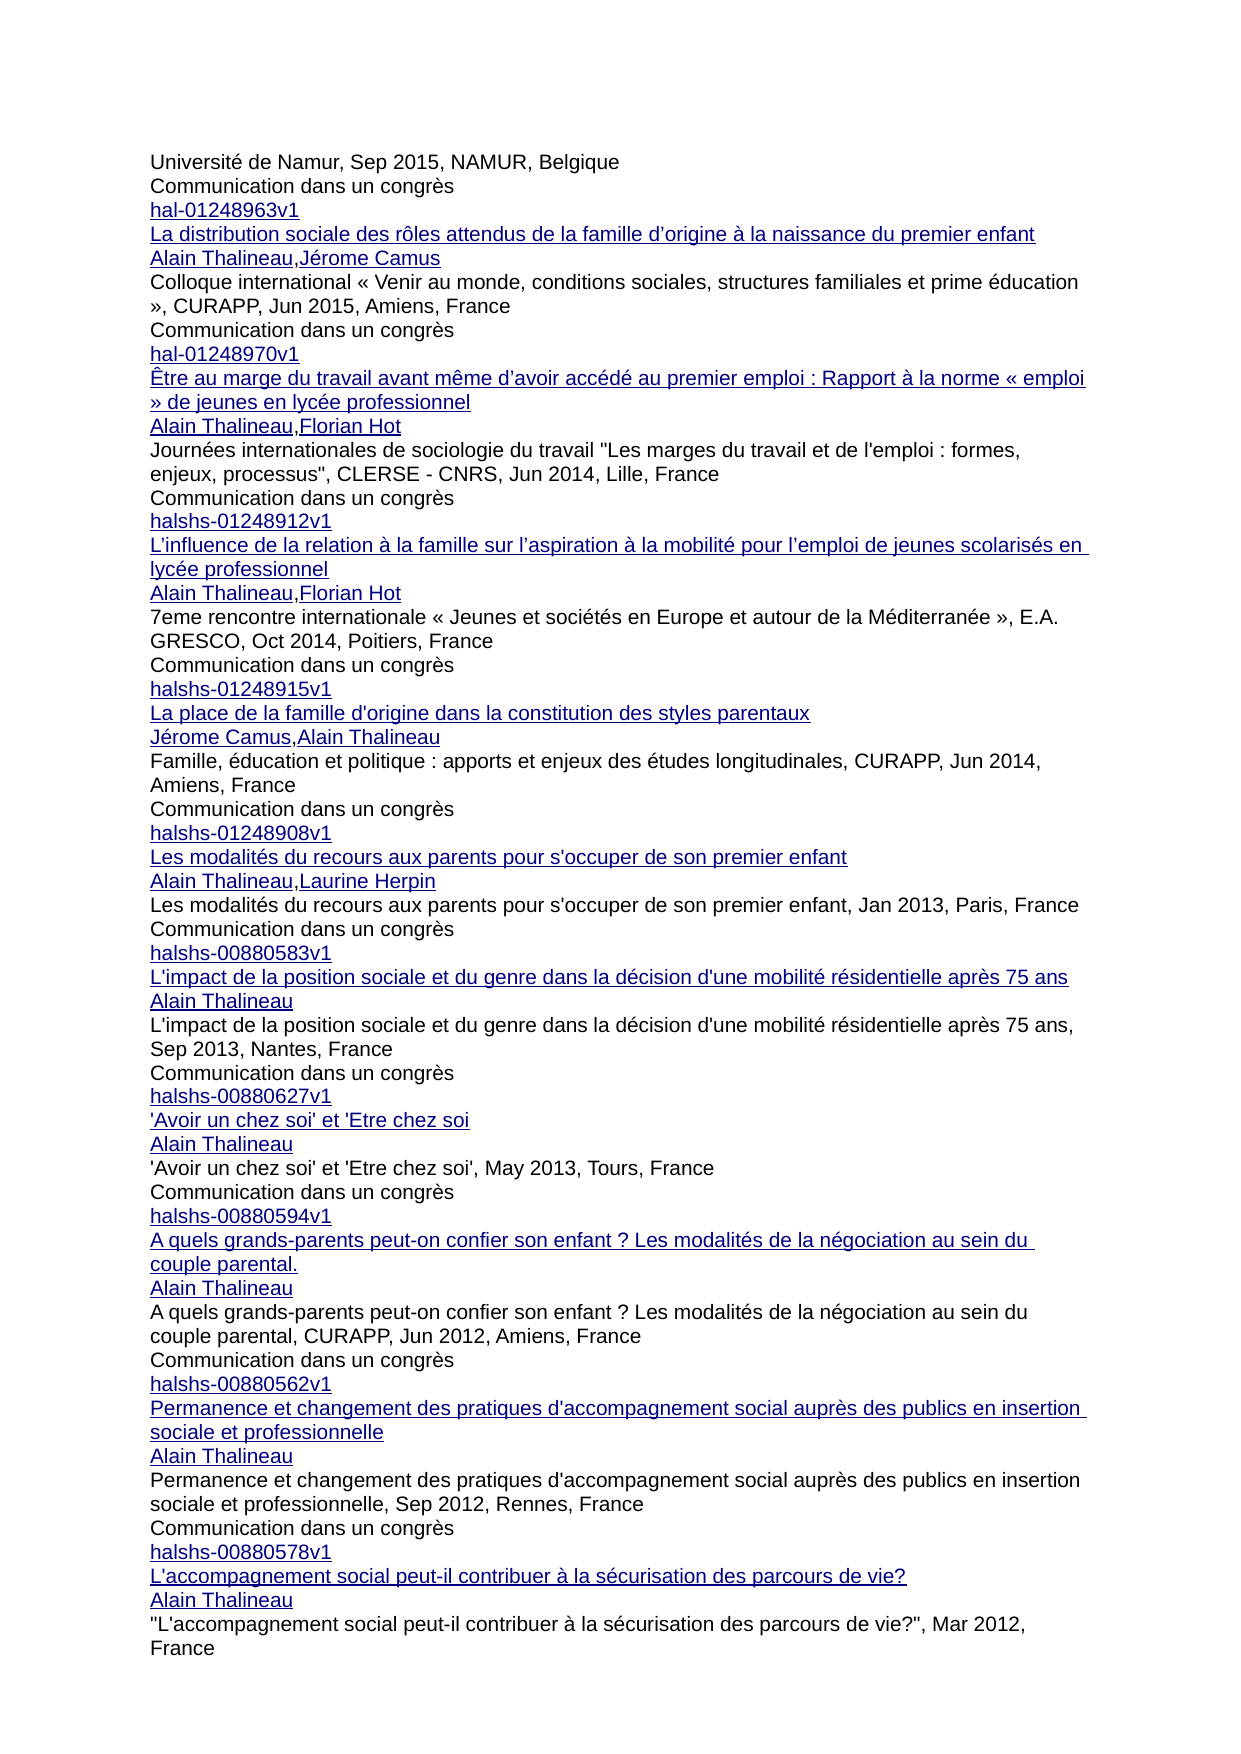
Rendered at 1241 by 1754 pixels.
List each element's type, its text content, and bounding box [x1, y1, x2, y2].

table_cell 'Avoir un chez soi' et 'Etre chez soi Alain Thalineau 'Avoir un chez soi' et 'Etre chez soi', May 2013, Tours, France Communication dans un congrès halshs-00880594v1 [150, 1108, 1090, 1228]
table_cell L’influence de la relation à la famille sur l’aspiration à la mobilité pour l’emploi de jeunes scolarisés en lycée professionnel Alain Thalineau,Florian Hot 7eme rencontre internationale « Jeunes et sociétés en Europe et autour de la Méditerranée », E.A. GRESCO, Oct 2014, Poitiers, France Communication dans un congrès halshs-01248915v1 [150, 533, 1090, 701]
table_cell La distribution sociale des rôles attendus de la famille d’origine à la naissance du premier enfant Alain Thalineau,Jérome Camus Colloque international « Venir au monde, conditions sociales, structures familiales et prime éducation », CURAPP, Jun 2015, Amiens, France Communication dans un congrès hal-01248970v1 [150, 222, 1090, 366]
table_cell Les modalités du recours aux parents pour s'occuper de son premier enfant Alain Thalineau,Laurine Herpin Les modalités du recours aux parents pour s'occuper de son premier enfant, Jan 2013, Paris, France Communication dans un congrès halshs-00880583v1 [150, 845, 1090, 964]
table_cell Université de Namur, Sep 2015, NAMUR, Belgique Communication dans un congrès hal-01248963v1 [150, 150, 1090, 222]
table_cell La place de la famille d'origine dans la constitution des styles parentaux Jérome Camus,Alain Thalineau Famille, éducation et politique : apports et enjeux des études longitudinales, CURAPP, Jun 2014, Amiens, France Communication dans un congrès halshs-01248908v1 [150, 701, 1090, 845]
table_cell L'accompagnement social peut-il contribuer à la sécurisation des parcours de vie? Alain Thalineau "L'accompagnement social peut-il contribuer à la sécurisation des parcours de vie?", Mar 2012, France [150, 1564, 1090, 1659]
table_cell Être au marge du travail avant même d’avoir accédé au premier emploi : Rapport à la norme « emploi » de jeunes en lycée professionnel Alain Thalineau,Florian Hot Journées internationales de sociologie du travail "Les marges du travail et de l'emploi : formes, enjeux, processus", CLERSE - CNRS, Jun 2014, Lille, France Communication dans un congrès halshs-01248912v1 [150, 366, 1090, 533]
table_cell Permanence et changement des pratiques d'accompagnement social auprès des publics en insertion sociale et professionnelle Alain Thalineau Permanence et changement des pratiques d'accompagnement social auprès des publics en insertion sociale et professionnelle, Sep 2012, Rennes, France Communication dans un congrès halshs-00880578v1 [150, 1396, 1090, 1563]
table_cell L'impact de la position sociale et du genre dans la décision d'une mobilité résidentielle après 75 ans Alain Thalineau L'impact de la position sociale et du genre dans la décision d'une mobilité résidentielle après 75 ans, Sep 2013, Nantes, France Communication dans un congrès halshs-00880627v1 [150, 965, 1090, 1108]
table_cell A quels grands-parents peut-on confier son enfant ? Les modalités de la négociation au sein du couple parental. Alain Thalineau A quels grands-parents peut-on confier son enfant ? Les modalités de la négociation au sein du couple parental, CURAPP, Jun 2012, Amiens, France Communication dans un congrès halshs-00880562v1 [150, 1228, 1090, 1396]
